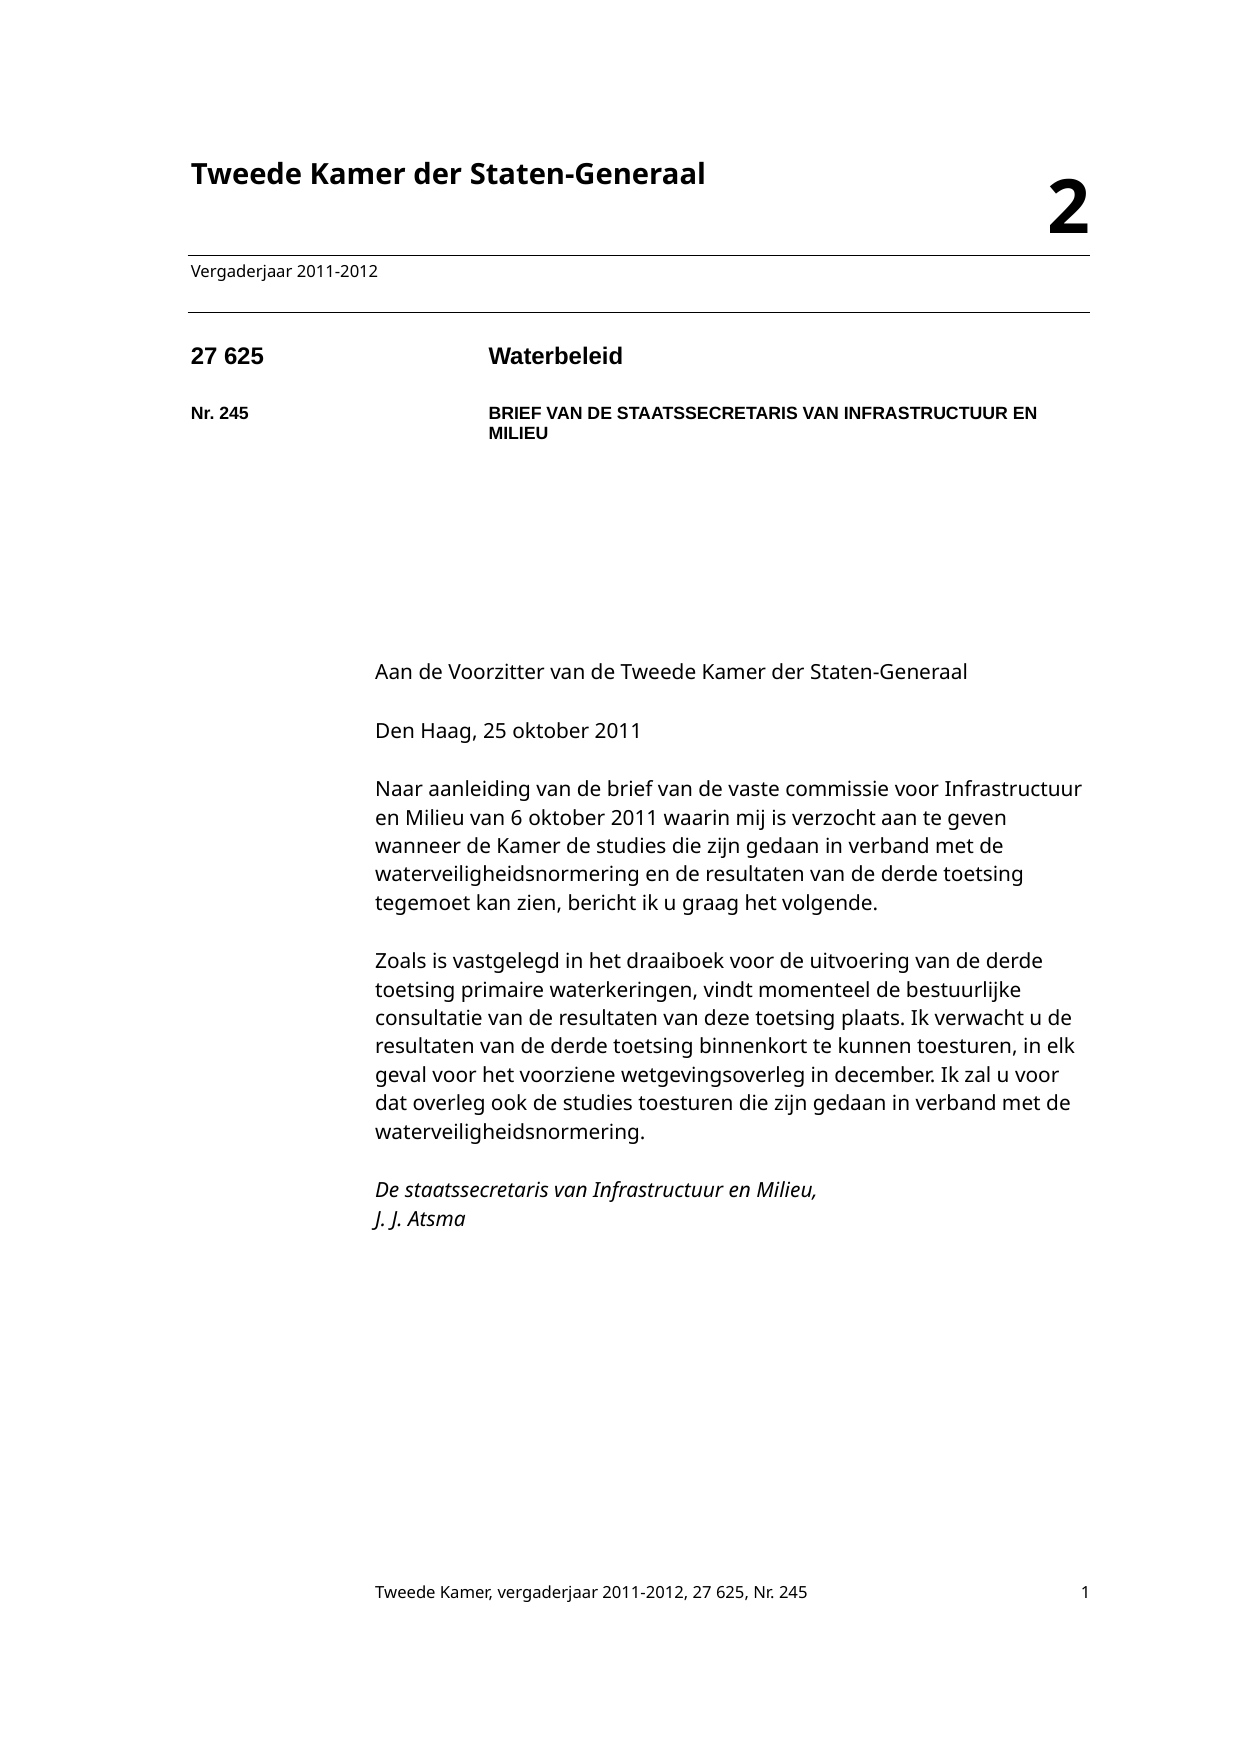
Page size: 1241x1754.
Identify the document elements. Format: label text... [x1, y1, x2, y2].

table_cell [485, 313, 1090, 339]
text J. J. Atsma [375, 1204, 1090, 1232]
table_cell [188, 313, 485, 339]
table_cell Nr. 245 [188, 399, 485, 539]
text De staatssecretaris van Infrastructuur en Milieu, [375, 1175, 1090, 1204]
table_cell [485, 256, 1090, 312]
table_header 2 [910, 150, 1090, 255]
text Naar aanleiding van de brief van de vaste commissie voor Infrastructuur en Milieu van 6 oktober 2011 waarin mij is verzocht aan te geven wanneer de Kamer de studies die zijn gedaan in verband met de waterveiligheidsnormering en de resultaten van de derde toetsing tegemoet kan zien, bericht ik u graag het volgende. [375, 774, 1090, 916]
table_cell BRIEF VAN DE STAATSSECRETARIS VAN INFRASTRUCTUUR EN MILIEU [485, 399, 1090, 539]
table_header Tweede Kamer der Staten-Generaal [188, 150, 909, 255]
text Aan de Voorzitter van de Tweede Kamer der Staten-Generaal [375, 657, 1090, 686]
table_cell Vergaderjaar 2011-2012 [188, 256, 485, 312]
text Den Haag, 25 oktober 2011 [375, 716, 1090, 744]
table_cell Waterbeleid [485, 339, 1090, 399]
text Zoals is vastgelegd in het draaiboek voor de uitvoering van de derde toetsing primaire waterkeringen, vindt momenteel de bestuurlijke consultatie van de resultaten van deze toetsing plaats. Ik verwacht u de resultaten van de derde toetsing binnenkort te kunnen toesturen, in elk geval voor het voorziene wetgevingsoverleg in december. Ik zal u voor dat overleg ook de studies toesturen die zijn gedaan in verband met de waterveiligheidsnormering. [375, 946, 1090, 1145]
table_cell 27 625 [188, 339, 485, 399]
